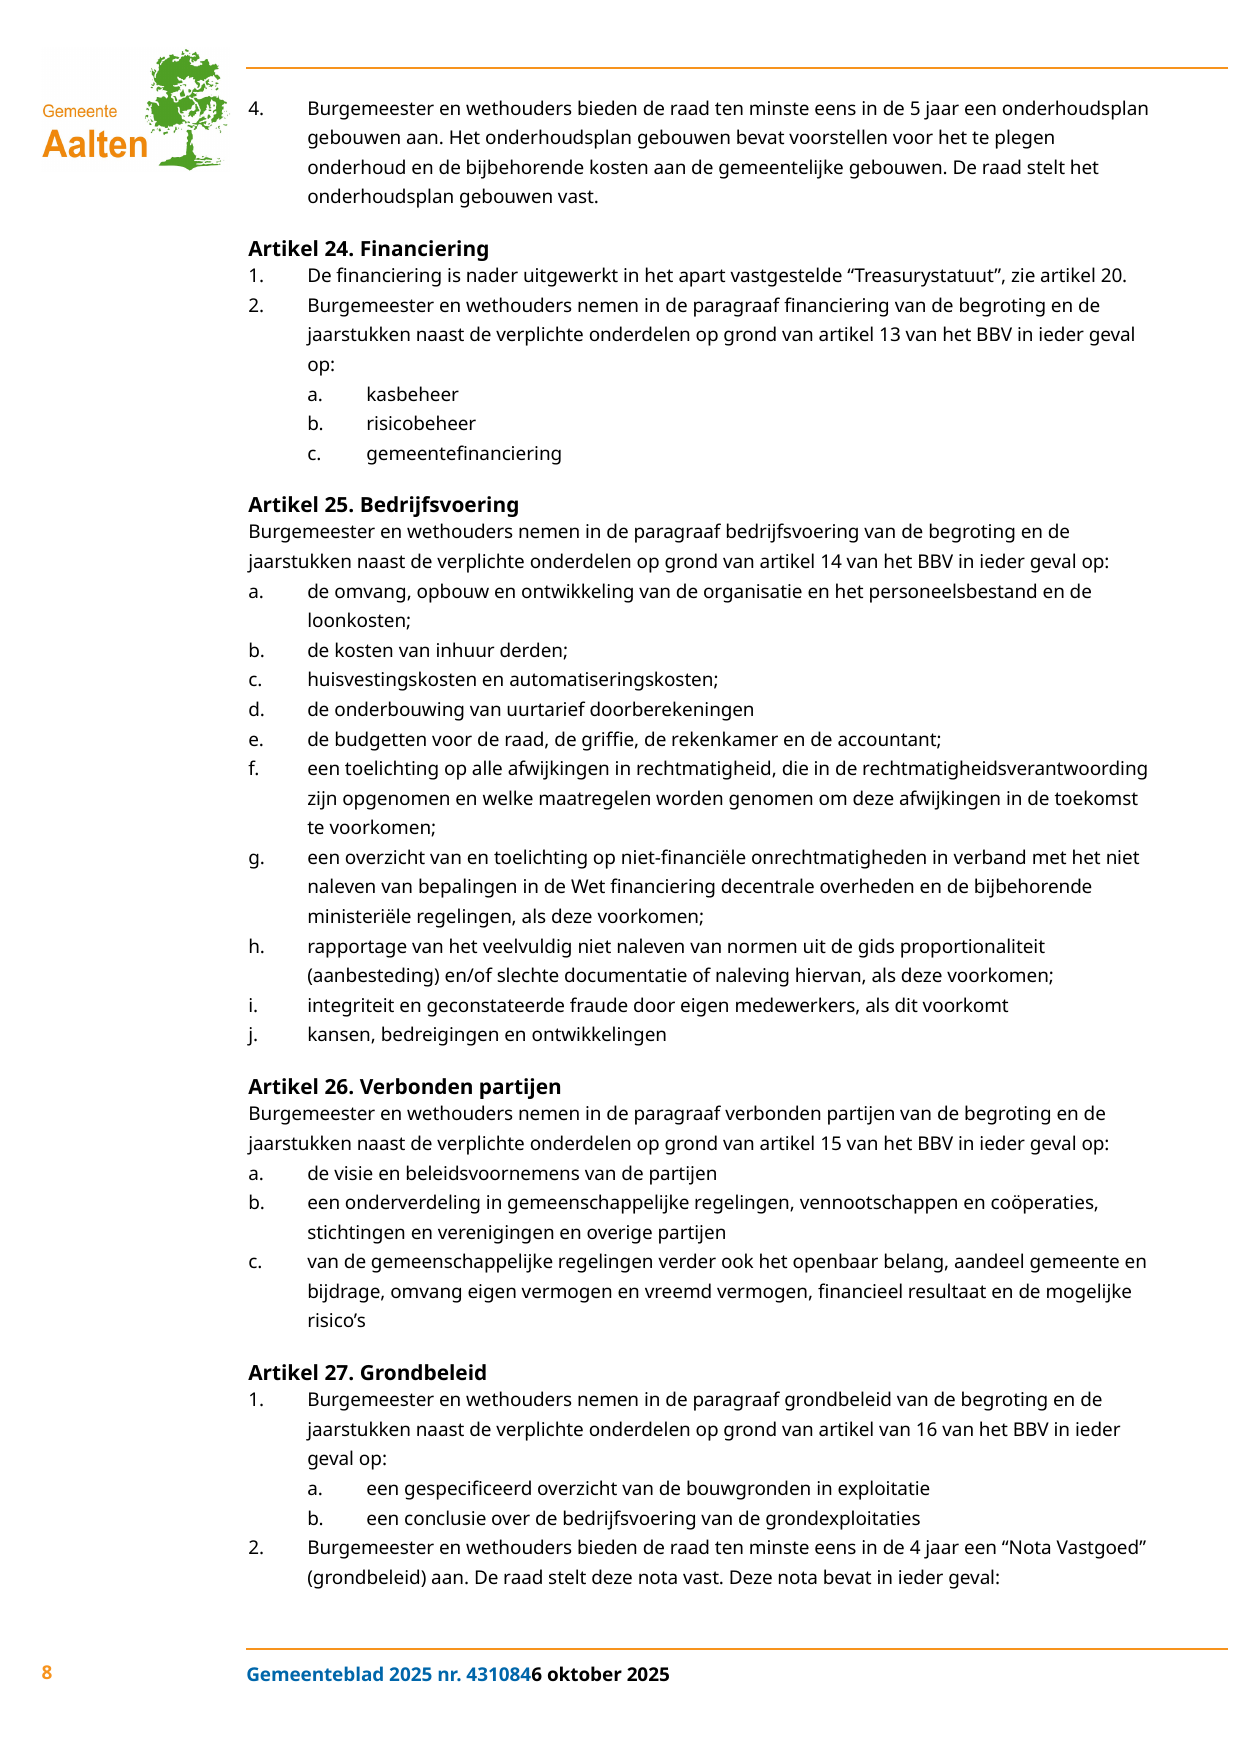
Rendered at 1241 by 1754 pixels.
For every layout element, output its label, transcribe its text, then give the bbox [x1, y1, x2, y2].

list Burgemeester en wethouders nemen in de paragraaf financiering van de begroting en de jaarstukken naast de verplichte onderdelen op grond van artikel 13 van het BBV in ieder geval op: [248, 292, 1152, 377]
list de visie en beleidsvoornemens van de partijen [248, 1160, 1152, 1185]
list een toelichting op alle afwijkingen in rechtmatigheid, die in de rechtmatigheidsverantwoording zijn opgenomen en welke maatregelen worden genomen om deze afwijkingen in de toekomst te voorkomen; [248, 755, 1152, 840]
list een gespecificeerd overzicht van de bouwgronden in exploitatie [307, 1475, 1152, 1501]
list kasbeheer [307, 381, 1152, 406]
list Burgemeester en wethouders bieden de raad ten minste eens in de 4 jaar een “Nota Vastgoed” (grondbeleid) aan. De raad stelt deze nota vast. Deze nota bevat in ieder geval: [248, 1534, 1152, 1590]
list de onderbouwing van uurtarief doorberekeningen [248, 696, 1152, 722]
list een conclusie over de bedrijfsvoering van de grondexploitaties [307, 1505, 1152, 1531]
list Burgemeester en wethouders bieden de raad ten minste eens in de 5 jaar een onderhoudsplan gebouwen aan. Het onderhoudsplan gebouwen bevat voorstellen voor het te plegen onderhoud en de bijbehorende kosten aan de gemeentelijke gebouwen. De raad stelt het onderhoudsplan gebouwen vast. [248, 95, 1152, 209]
picture [41, 47, 231, 172]
text Artikel 27. Grondbeleid [248, 1358, 1152, 1386]
text Artikel 24. Financiering [248, 234, 1152, 262]
list integriteit en geconstateerde fraude door eigen medewerkers, als dit voorkomt [248, 992, 1152, 1018]
list Burgemeester en wethouders nemen in de paragraaf grondbeleid van de begroting en de jaarstukken naast de verplichte onderdelen op grond van artikel van 16 van het BBV in ieder geval op: [248, 1386, 1152, 1471]
text Burgemeester en wethouders nemen in de paragraaf verbonden partijen van de begroting en de jaarstukken naast de verplichte onderdelen op grond van artikel 15 van het BBV in ieder geval op: [248, 1101, 1152, 1156]
list gemeentefinanciering [307, 440, 1152, 466]
list de kosten van inhuur derden; [248, 637, 1152, 663]
list de budgetten voor de raad, de griffie, de rekenkamer en de accountant; [248, 726, 1152, 752]
list De financiering is nader uitgewerkt in het apart vastgestelde “Treasurystatuut”, zie artikel 20. [248, 262, 1152, 288]
list huisvestingskosten en automatiseringskosten; [248, 667, 1152, 692]
text Artikel 25. Bedrijfsvoering [248, 490, 1152, 519]
list van de gemeenschappelijke regelingen verder ook het openbaar belang, aandeel gemeente en bijdrage, omvang eigen vermogen en vreemd vermogen, financieel resultaat en de mogelijke risico’s [248, 1248, 1152, 1333]
list een onderverdeling in gemeenschappelijke regelingen, vennootschappen en coöperaties, stichtingen en verenigingen en overige partijen [248, 1189, 1152, 1244]
text Burgemeester en wethouders nemen in de paragraaf bedrijfsvoering van de begroting en de jaarstukken naast de verplichte onderdelen op grond van artikel 14 van het BBV in ieder geval op: [248, 519, 1152, 574]
list risicobeheer [307, 410, 1152, 436]
list een overzicht van en toelichting op niet-financiële onrechtmatigheden in verband met het niet naleven van bepalingen in de Wet financiering decentrale overheden en de bijbehorende ministeriële regelingen, als deze voorkomen; [248, 844, 1152, 929]
list rapportage van het veelvuldig niet naleven van normen uit de gids proportionaliteit (aanbesteding) en/of slechte documentatie of naleving hiervan, als deze voorkomen; [248, 933, 1152, 988]
list kansen, bedreigingen en ontwikkelingen [248, 1022, 1152, 1047]
list de omvang, opbouw en ontwikkeling van de organisatie en het personeelsbestand en de loonkosten; [248, 578, 1152, 633]
text Artikel 26. Verbonden partijen [248, 1072, 1152, 1101]
